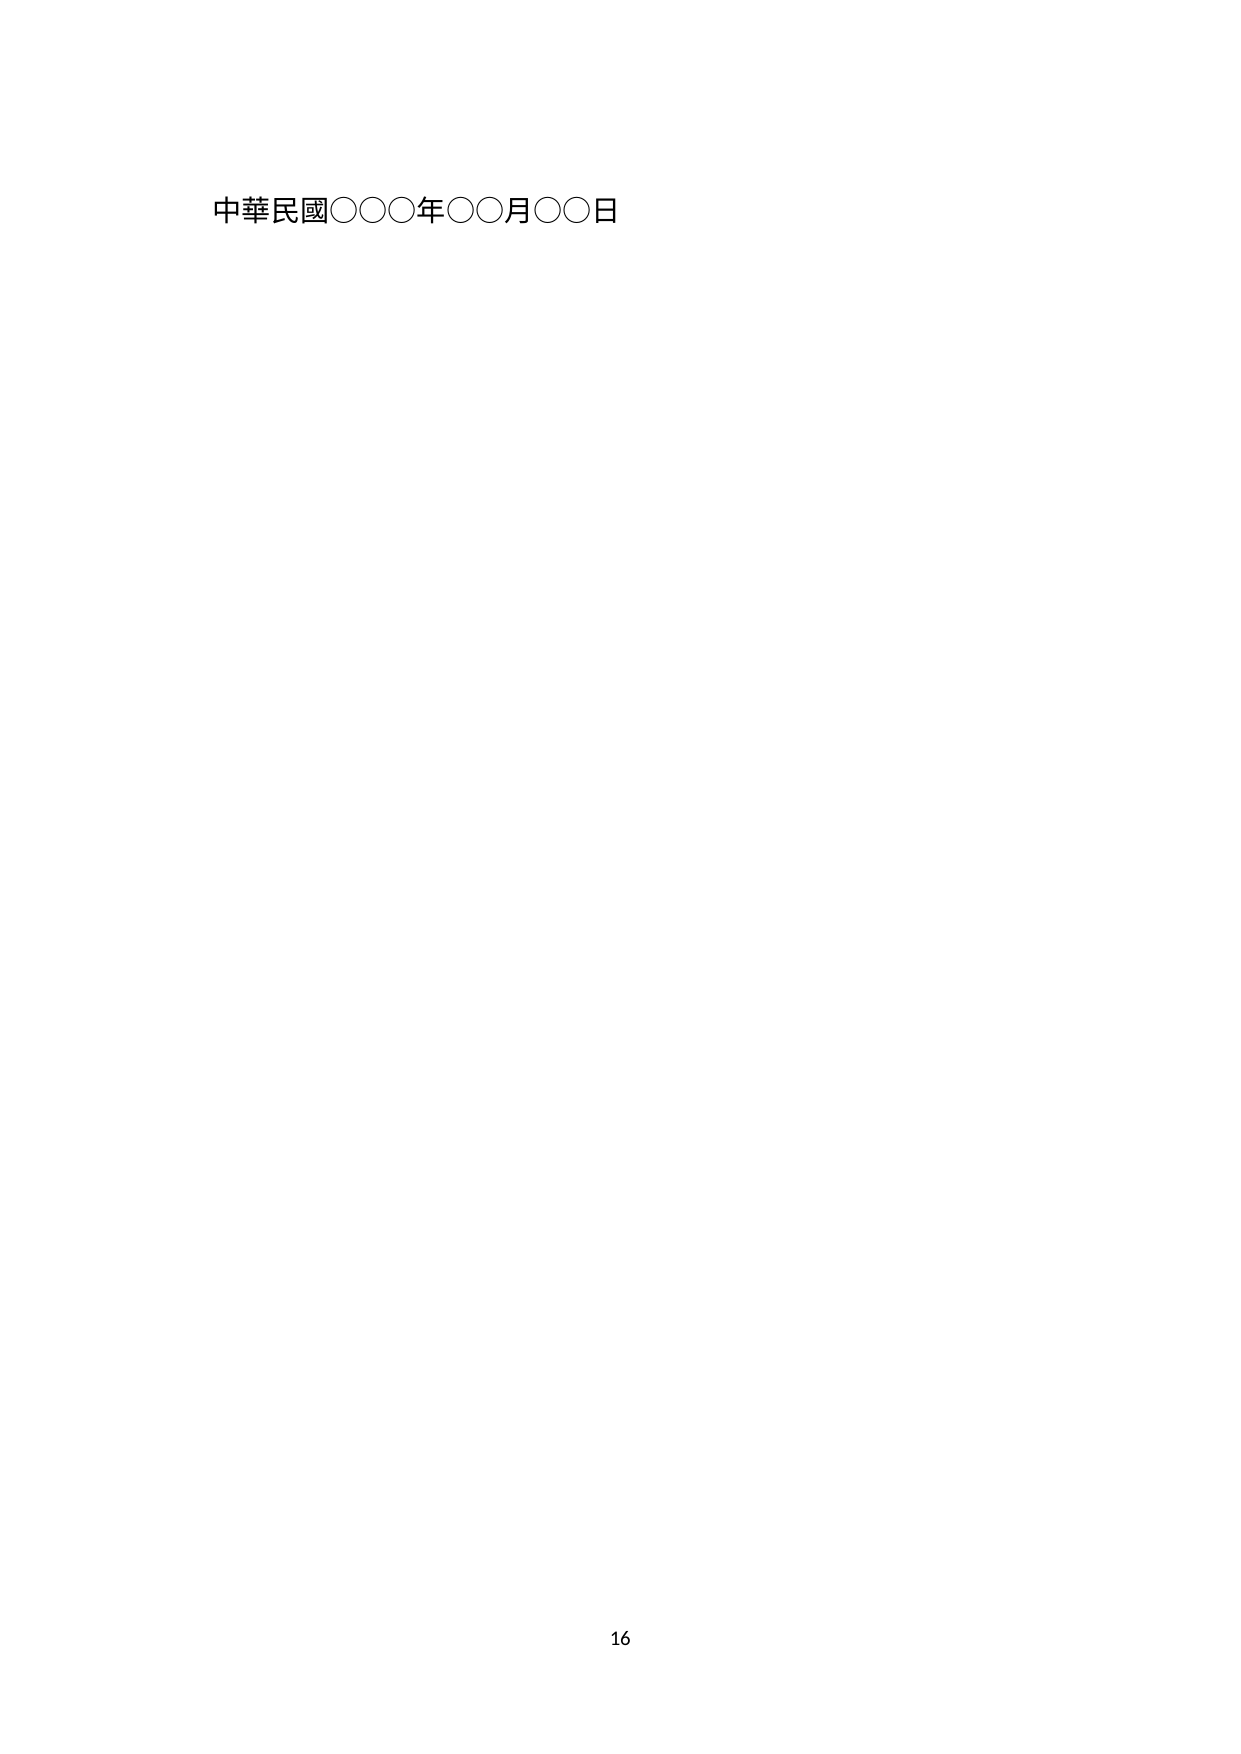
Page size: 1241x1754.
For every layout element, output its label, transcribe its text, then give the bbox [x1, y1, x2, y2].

text 中華民國○○○年○○月○○日 [212, 164, 1028, 239]
